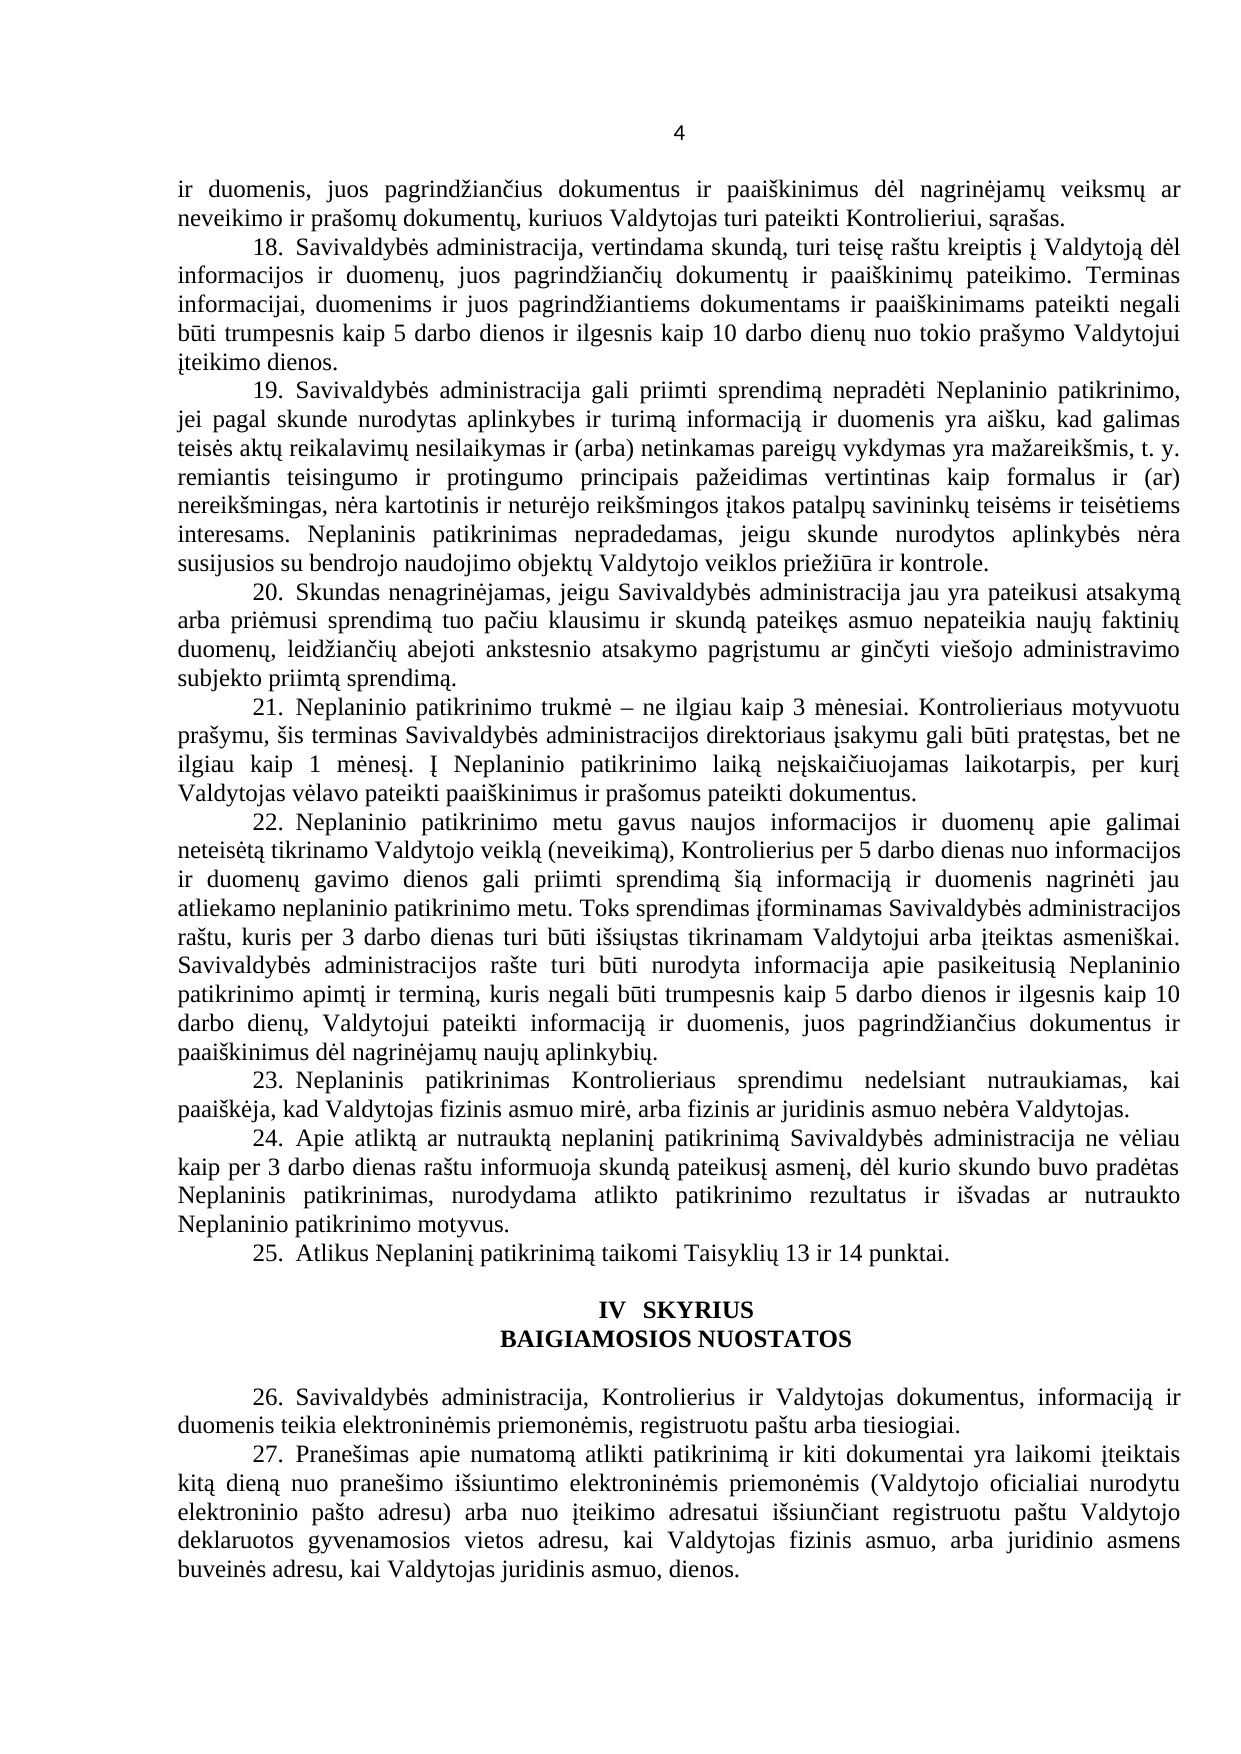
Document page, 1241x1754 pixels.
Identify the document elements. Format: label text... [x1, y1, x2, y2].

text 20. Skundas nenagrinėjamas, jeigu Savivaldybės administracija jau yra pateikusi atsakymą arba priėmusi sprendimą tuo pačiu klausimu ir skundą pateikęs asmuo nepateikia naujų faktinių duomenų, leidžiančių abejoti ankstesnio atsakymo pagrįstumu ar ginčyti viešojo administravimo subjekto priimtą sprendimą. [177, 577, 1181, 692]
text 24. Apie atliktą ar nutrauktą neplaninį patikrinimą Savivaldybės administracija ne vėliau kaip per 3 darbo dienas raštu informuoja skundą pateikusį asmenį, dėl kurio skundo buvo pradėtas Neplaninis patikrinimas, nurodydama atlikto patikrinimo rezultatus ir išvadas ar nutraukto Neplaninio patikrinimo motyvus. [177, 1123, 1181, 1238]
text 23. Neplaninis patikrinimas Kontrolieriaus sprendimu nedelsiant nutraukiamas, kai paaiškėja, kad Valdytojas fizinis asmuo mirė, arba fizinis ar juridinis asmuo nebėra Valdytojas. [177, 1065, 1181, 1123]
text BAIGIAMOSIOS NUOSTATOS [177, 1324, 1181, 1353]
text 26. Savivaldybės administracija, Kontrolierius ir Valdytojas dokumentus, informaciją ir duomenis teikia elektroninėmis priemonėmis, registruotu paštu arba tiesiogiai. [177, 1382, 1181, 1439]
text IV SKYRIUS [177, 1295, 1181, 1324]
text 27. Pranešimas apie numatomą atlikti patikrinimą ir kiti dokumentai yra laikomi įteiktais kitą dieną nuo pranešimo išsiuntimo elektroninėmis priemonėmis (Valdytojo oficialiai nurodytu elektroninio pašto adresu) arba nuo įteikimo adresatui išsiunčiant registruotu paštu Valdytojo deklaruotos gyvenamosios vietos adresu, kai Valdytojas fizinis asmuo, arba juridinio asmens buveinės adresu, kai Valdytojas juridinis asmuo, dienos. [177, 1439, 1181, 1583]
text 18. Savivaldybės administracija, vertindama skundą, turi teisę raštu kreiptis į Valdytoją dėl informacijos ir duomenų, juos pagrindžiančių dokumentų ir paaiškinimų pateikimo. Terminas informacijai, duomenims ir juos pagrindžiantiems dokumentams ir paaiškinimams pateikti negali būti trumpesnis kaip 5 darbo dienos ir ilgesnis kaip 10 darbo dienų nuo tokio prašymo Valdytojui įteikimo dienos. [177, 232, 1181, 375]
text ir duomenis, juos pagrindžiančius dokumentus ir paaiškinimus dėl nagrinėjamų veiksmų ar neveikimo ir prašomų dokumentų, kuriuos Valdytojas turi pateikti Kontrolieriui, sąrašas. [177, 174, 1181, 232]
text 19. Savivaldybės administracija gali priimti sprendimą nepradėti Neplaninio patikrinimo, jei pagal skunde nurodytas aplinkybes ir turimą informaciją ir duomenis yra aišku, kad galimas teisės aktų reikalavimų nesilaikymas ir (arba) netinkamas pareigų vykdymas yra mažareikšmis, t. y. remiantis teisingumo ir protingumo principais pažeidimas vertintinas kaip formalus ir (ar) nereikšmingas, nėra kartotinis ir neturėjo reikšmingos įtakos patalpų savininkų teisėms ir teisėtiems interesams. Neplaninis patikrinimas nepradedamas, jeigu skunde nurodytos aplinkybės nėra susijusios su bendrojo naudojimo objektų Valdytojo veiklos priežiūra ir kontrole. [177, 375, 1181, 577]
text 25. Atlikus Neplaninį patikrinimą taikomi Taisyklių 13 ir 14 punktai. [177, 1238, 1181, 1267]
text 21. Neplaninio patikrinimo trukmė – ne ilgiau kaip 3 mėnesiai. Kontrolieriaus motyvuotu prašymu, šis terminas Savivaldybės administracijos direktoriaus įsakymu gali būti pratęstas, bet ne ilgiau kaip 1 mėnesį. Į Neplaninio patikrinimo laiką neįskaičiuojamas laikotarpis, per kurį Valdytojas vėlavo pateikti paaiškinimus ir prašomus pateikti dokumentus. [177, 692, 1181, 807]
text 22. Neplaninio patikrinimo metu gavus naujos informacijos ir duomenų apie galimai neteisėtą tikrinamo Valdytojo veiklą (neveikimą), Kontrolierius per 5 darbo dienas nuo informacijos ir duomenų gavimo dienos gali priimti sprendimą šią informaciją ir duomenis nagrinėti jau atliekamo neplaninio patikrinimo metu. Toks sprendimas įforminamas Savivaldybės administracijos raštu, kuris per 3 darbo dienas turi būti išsiųstas tikrinamam Valdytojui arba įteiktas asmeniškai. Savivaldybės administracijos rašte turi būti nurodyta informacija apie pasikeitusią Neplaninio patikrinimo apimtį ir terminą, kuris negali būti trumpesnis kaip 5 darbo dienos ir ilgesnis kaip 10 darbo dienų, Valdytojui pateikti informaciją ir duomenis, juos pagrindžiančius dokumentus ir paaiškinimus dėl nagrinėjamų naujų aplinkybių. [177, 807, 1181, 1065]
